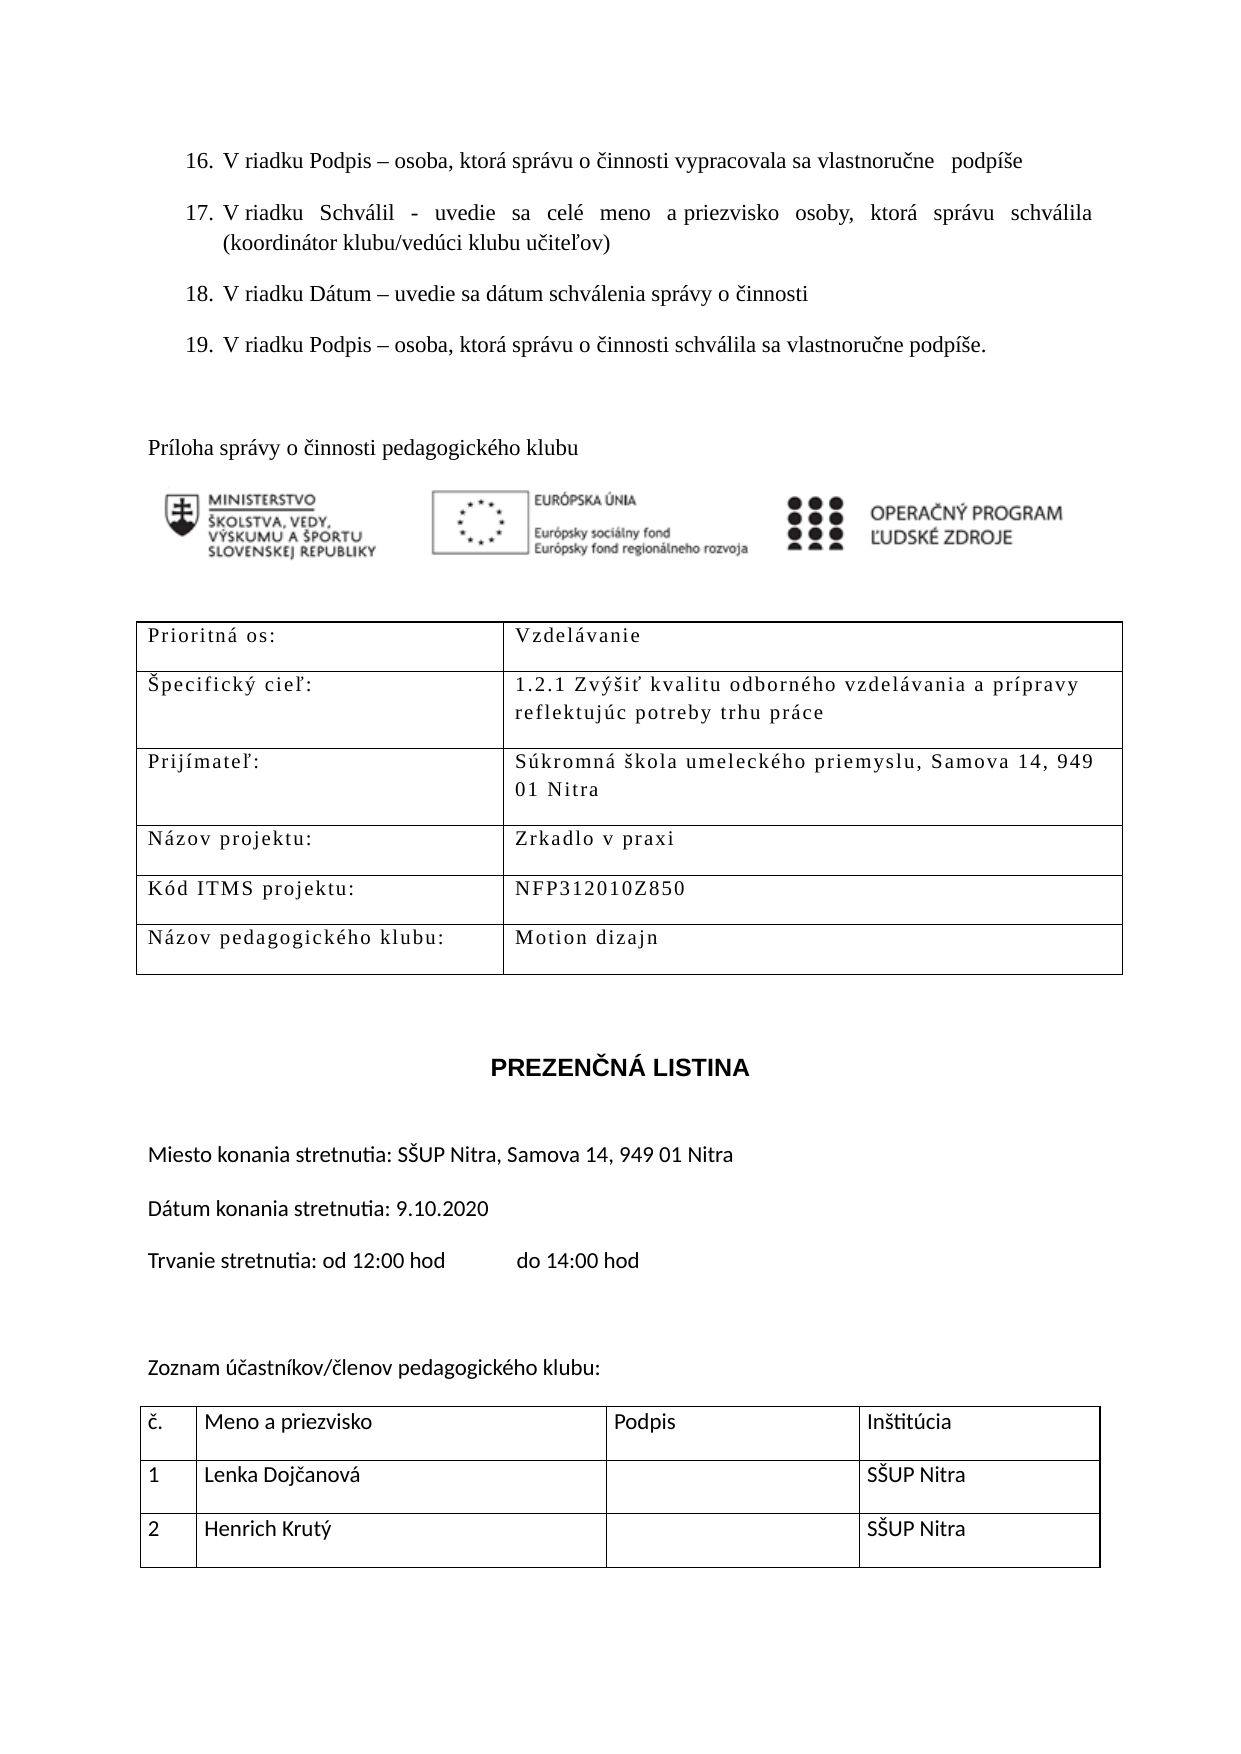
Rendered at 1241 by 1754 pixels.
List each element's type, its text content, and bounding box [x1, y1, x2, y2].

text Zoznam účastníkov/členov pedagogického klubu: [148, 1353, 1093, 1381]
table_header Podpis [607, 1407, 859, 1459]
table_cell Súkromná škola umeleckého priemyslu, Samova 14, 949 01 Nitra [504, 749, 1122, 825]
table_cell 2 [141, 1514, 196, 1567]
table_cell 1.2.1 Zvýšiť kvalitu odborného vzdelávania a prípravy reflektujúc potreby trhu práce [504, 672, 1122, 748]
table_cell Motion dizajn [504, 925, 1122, 973]
list V riadku Podpis – osoba, ktorá správu o činnosti vypracovala sa vlastnoručne podpíše [185, 148, 1093, 174]
table_cell Kód ITMS projektu: [137, 876, 503, 924]
table_cell [607, 1514, 859, 1567]
table_header Inštitúcia [860, 1407, 1099, 1459]
table_cell Lenka Dojčanová [197, 1461, 606, 1513]
text Miesto konania stretnutia: SŠUP Nitra, Samova 14, 949 01 Nitra [148, 1141, 1093, 1169]
text Príloha správy o činnosti pedagogického klubu [148, 433, 1093, 596]
table_header č. [141, 1407, 196, 1459]
table_cell 1 [141, 1461, 196, 1513]
list V riadku Dátum – uvedie sa dátum schválenia správy o činnosti [185, 280, 1093, 306]
table_cell Henrich Krutý [197, 1514, 606, 1567]
table_header Vzdelávanie [504, 623, 1122, 671]
table_cell Prijímateľ: [137, 749, 503, 825]
table_cell Zrkadlo v praxi [504, 826, 1122, 874]
list V riadku Schválil - uvedie sa celé meno a priezvisko osoby, ktorá správu schválila (koordinátor klubu/vedúci klubu učiteľov) [185, 199, 1093, 255]
table_cell Špecifický cieľ: [137, 672, 503, 748]
table_cell [607, 1461, 859, 1513]
list V riadku Podpis – osoba, ktorá správu o činnosti schválila sa vlastnoručne podpíše. [185, 331, 1093, 357]
table_cell SŠUP Nitra [860, 1461, 1099, 1513]
text Dátum konania stretnutia: 9.10.2020 [148, 1194, 1093, 1222]
table_header Prioritná os: [137, 623, 503, 671]
table_header Meno a priezvisko [197, 1407, 606, 1459]
table_cell Názov projektu: [137, 826, 503, 874]
table_cell Názov pedagogického klubu: [137, 925, 503, 973]
table_cell NFP312010Z850 [504, 876, 1122, 924]
subtitle PREZENČNÁ LISTINA [148, 1053, 1093, 1081]
table_cell SŠUP Nitra [860, 1514, 1099, 1567]
text Trvanie stretnutia: od 12:00 hod do 14:00 hod [148, 1247, 1093, 1275]
